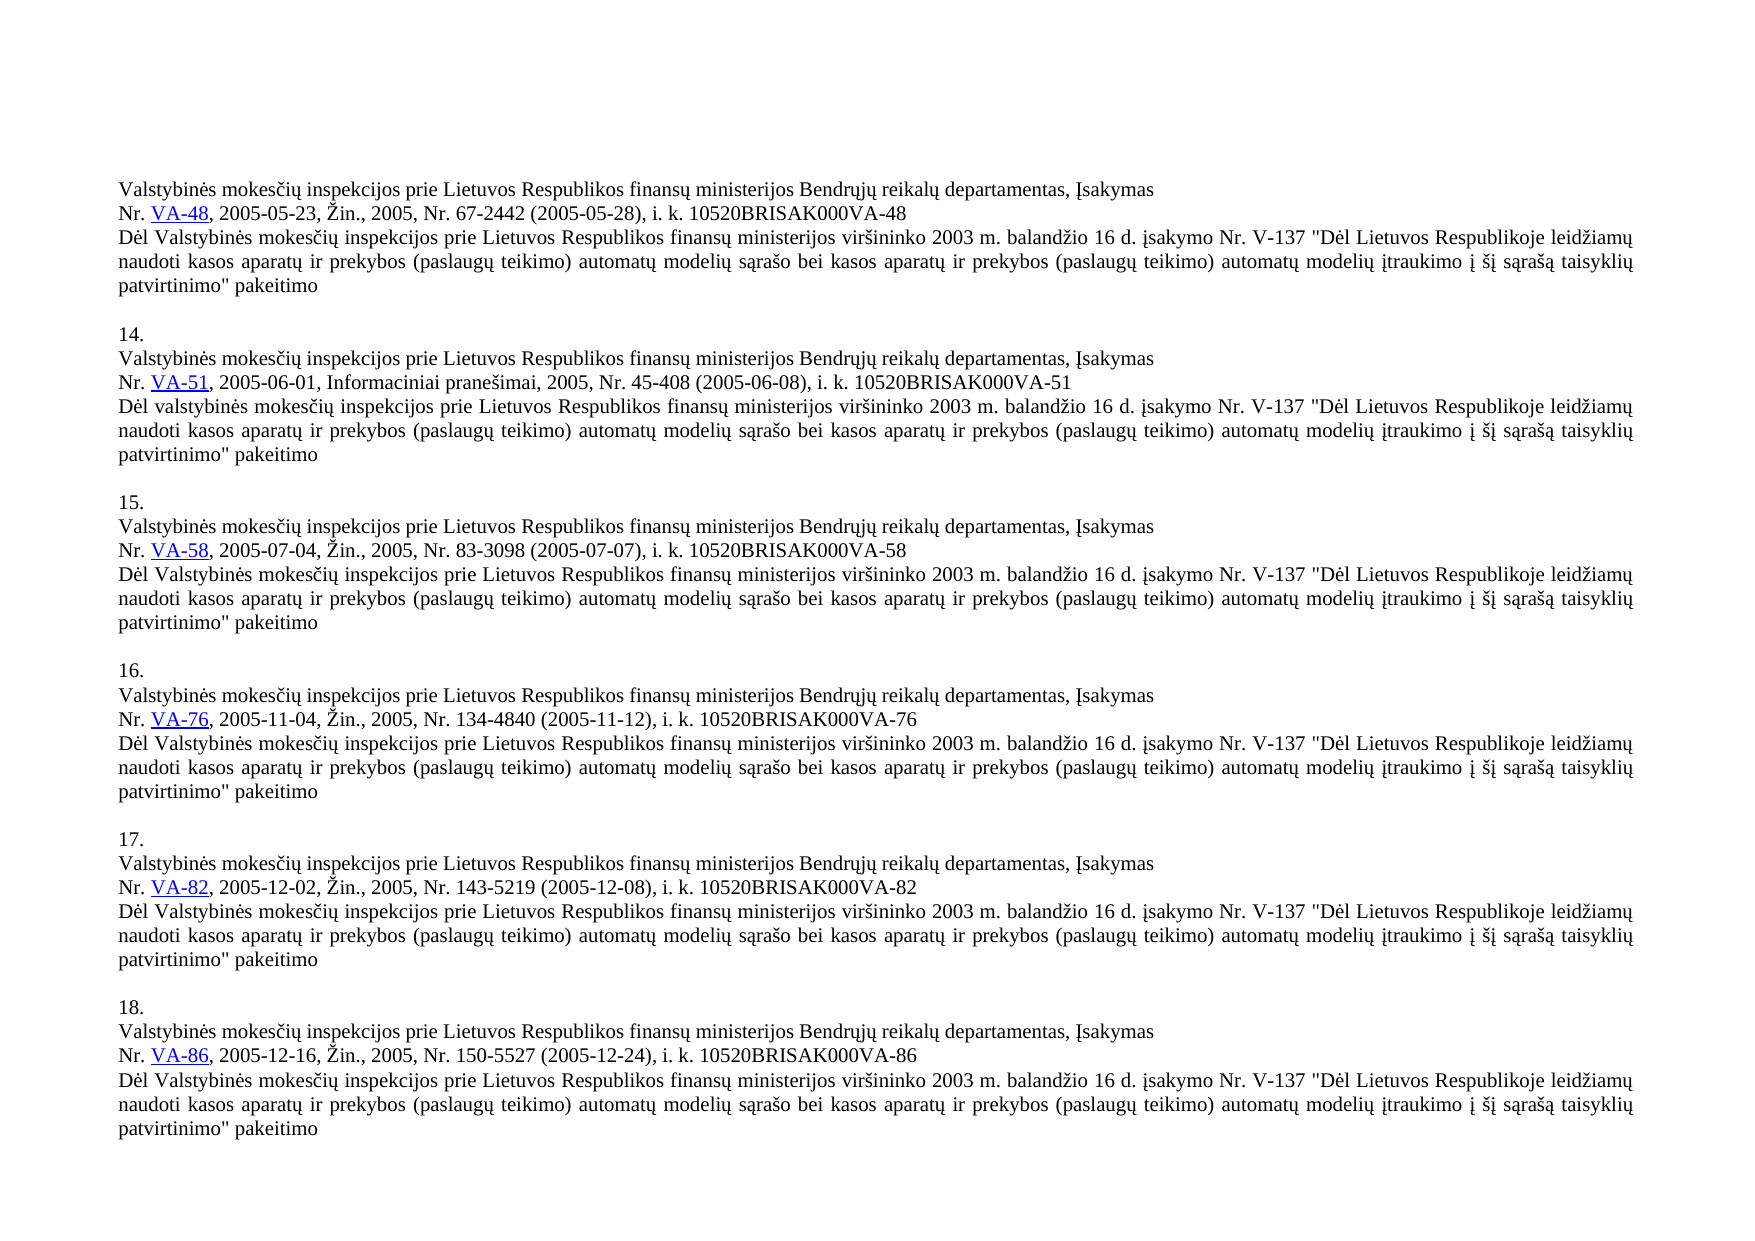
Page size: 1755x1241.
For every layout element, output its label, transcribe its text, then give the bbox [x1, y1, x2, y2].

text Nr. VA-82, 2005-12-02, Žin., 2005, Nr. 143-5219 (2005-12-08), i. k. 10520BRISAK000VA-82 [118, 875, 1636, 899]
text Nr. VA-86, 2005-12-16, Žin., 2005, Nr. 150-5527 (2005-12-24), i. k. 10520BRISAK000VA-86 [118, 1043, 1636, 1067]
text Dėl Valstybinės mokesčių inspekcijos prie Lietuvos Respublikos finansų ministerijos viršininko 2003 m. balandžio 16 d. įsakymo Nr. V-137 "Dėl Lietuvos Respublikoje leidžiamų naudoti kasos aparatų ir prekybos (paslaugų teikimo) automatų modelių sąrašo bei kasos aparatų ir prekybos (paslaugų teikimo) automatų modelių įtraukimo į šį sąrašą taisyklių patvirtinimo" pakeitimo [118, 225, 1636, 297]
text Valstybinės mokesčių inspekcijos prie Lietuvos Respublikos finansų ministerijos Bendrųjų reikalų departamentas, Įsakymas [118, 1019, 1636, 1043]
text Valstybinės mokesčių inspekcijos prie Lietuvos Respublikos finansų ministerijos Bendrųjų reikalų departamentas, Įsakymas [118, 177, 1636, 201]
text 16. [118, 658, 1636, 682]
text Dėl valstybinės mokesčių inspekcijos prie Lietuvos Respublikos finansų ministerijos viršininko 2003 m. balandžio 16 d. įsakymo Nr. V-137 "Dėl Lietuvos Respublikoje leidžiamų naudoti kasos aparatų ir prekybos (paslaugų teikimo) automatų modelių sąrašo bei kasos aparatų ir prekybos (paslaugų teikimo) automatų modelių įtraukimo į šį sąrašą taisyklių patvirtinimo" pakeitimo [118, 394, 1636, 466]
text 14. [118, 322, 1636, 346]
text Nr. VA-48, 2005-05-23, Žin., 2005, Nr. 67-2442 (2005-05-28), i. k. 10520BRISAK000VA-48 [118, 201, 1636, 225]
text Valstybinės mokesčių inspekcijos prie Lietuvos Respublikos finansų ministerijos Bendrųjų reikalų departamentas, Įsakymas [118, 682, 1636, 707]
text Dėl Valstybinės mokesčių inspekcijos prie Lietuvos Respublikos finansų ministerijos viršininko 2003 m. balandžio 16 d. įsakymo Nr. V-137 "Dėl Lietuvos Respublikoje leidžiamų naudoti kasos aparatų ir prekybos (paslaugų teikimo) automatų modelių sąrašo bei kasos aparatų ir prekybos (paslaugų teikimo) automatų modelių įtraukimo į šį sąrašą taisyklių patvirtinimo" pakeitimo [118, 1067, 1636, 1140]
text Valstybinės mokesčių inspekcijos prie Lietuvos Respublikos finansų ministerijos Bendrųjų reikalų departamentas, Įsakymas [118, 851, 1636, 875]
text 17. [118, 827, 1636, 851]
text Dėl Valstybinės mokesčių inspekcijos prie Lietuvos Respublikos finansų ministerijos viršininko 2003 m. balandžio 16 d. įsakymo Nr. V-137 "Dėl Lietuvos Respublikoje leidžiamų naudoti kasos aparatų ir prekybos (paslaugų teikimo) automatų modelių sąrašo bei kasos aparatų ir prekybos (paslaugų teikimo) automatų modelių įtraukimo į šį sąrašą taisyklių patvirtinimo" pakeitimo [118, 731, 1636, 803]
text Nr. VA-58, 2005-07-04, Žin., 2005, Nr. 83-3098 (2005-07-07), i. k. 10520BRISAK000VA-58 [118, 538, 1636, 562]
text Valstybinės mokesčių inspekcijos prie Lietuvos Respublikos finansų ministerijos Bendrųjų reikalų departamentas, Įsakymas [118, 346, 1636, 370]
text Nr. VA-51, 2005-06-01, Informaciniai pranešimai, 2005, Nr. 45-408 (2005-06-08), i. k. 10520BRISAK000VA-51 [118, 370, 1636, 394]
text Dėl Valstybinės mokesčių inspekcijos prie Lietuvos Respublikos finansų ministerijos viršininko 2003 m. balandžio 16 d. įsakymo Nr. V-137 "Dėl Lietuvos Respublikoje leidžiamų naudoti kasos aparatų ir prekybos (paslaugų teikimo) automatų modelių sąrašo bei kasos aparatų ir prekybos (paslaugų teikimo) automatų modelių įtraukimo į šį sąrašą taisyklių patvirtinimo" pakeitimo [118, 899, 1636, 971]
text 15. [118, 490, 1636, 514]
text Valstybinės mokesčių inspekcijos prie Lietuvos Respublikos finansų ministerijos Bendrųjų reikalų departamentas, Įsakymas [118, 514, 1636, 538]
text Dėl Valstybinės mokesčių inspekcijos prie Lietuvos Respublikos finansų ministerijos viršininko 2003 m. balandžio 16 d. įsakymo Nr. V-137 "Dėl Lietuvos Respublikoje leidžiamų naudoti kasos aparatų ir prekybos (paslaugų teikimo) automatų modelių sąrašo bei kasos aparatų ir prekybos (paslaugų teikimo) automatų modelių įtraukimo į šį sąrašą taisyklių patvirtinimo" pakeitimo [118, 562, 1636, 634]
text Nr. VA-76, 2005-11-04, Žin., 2005, Nr. 134-4840 (2005-11-12), i. k. 10520BRISAK000VA-76 [118, 707, 1636, 731]
text 18. [118, 995, 1636, 1019]
